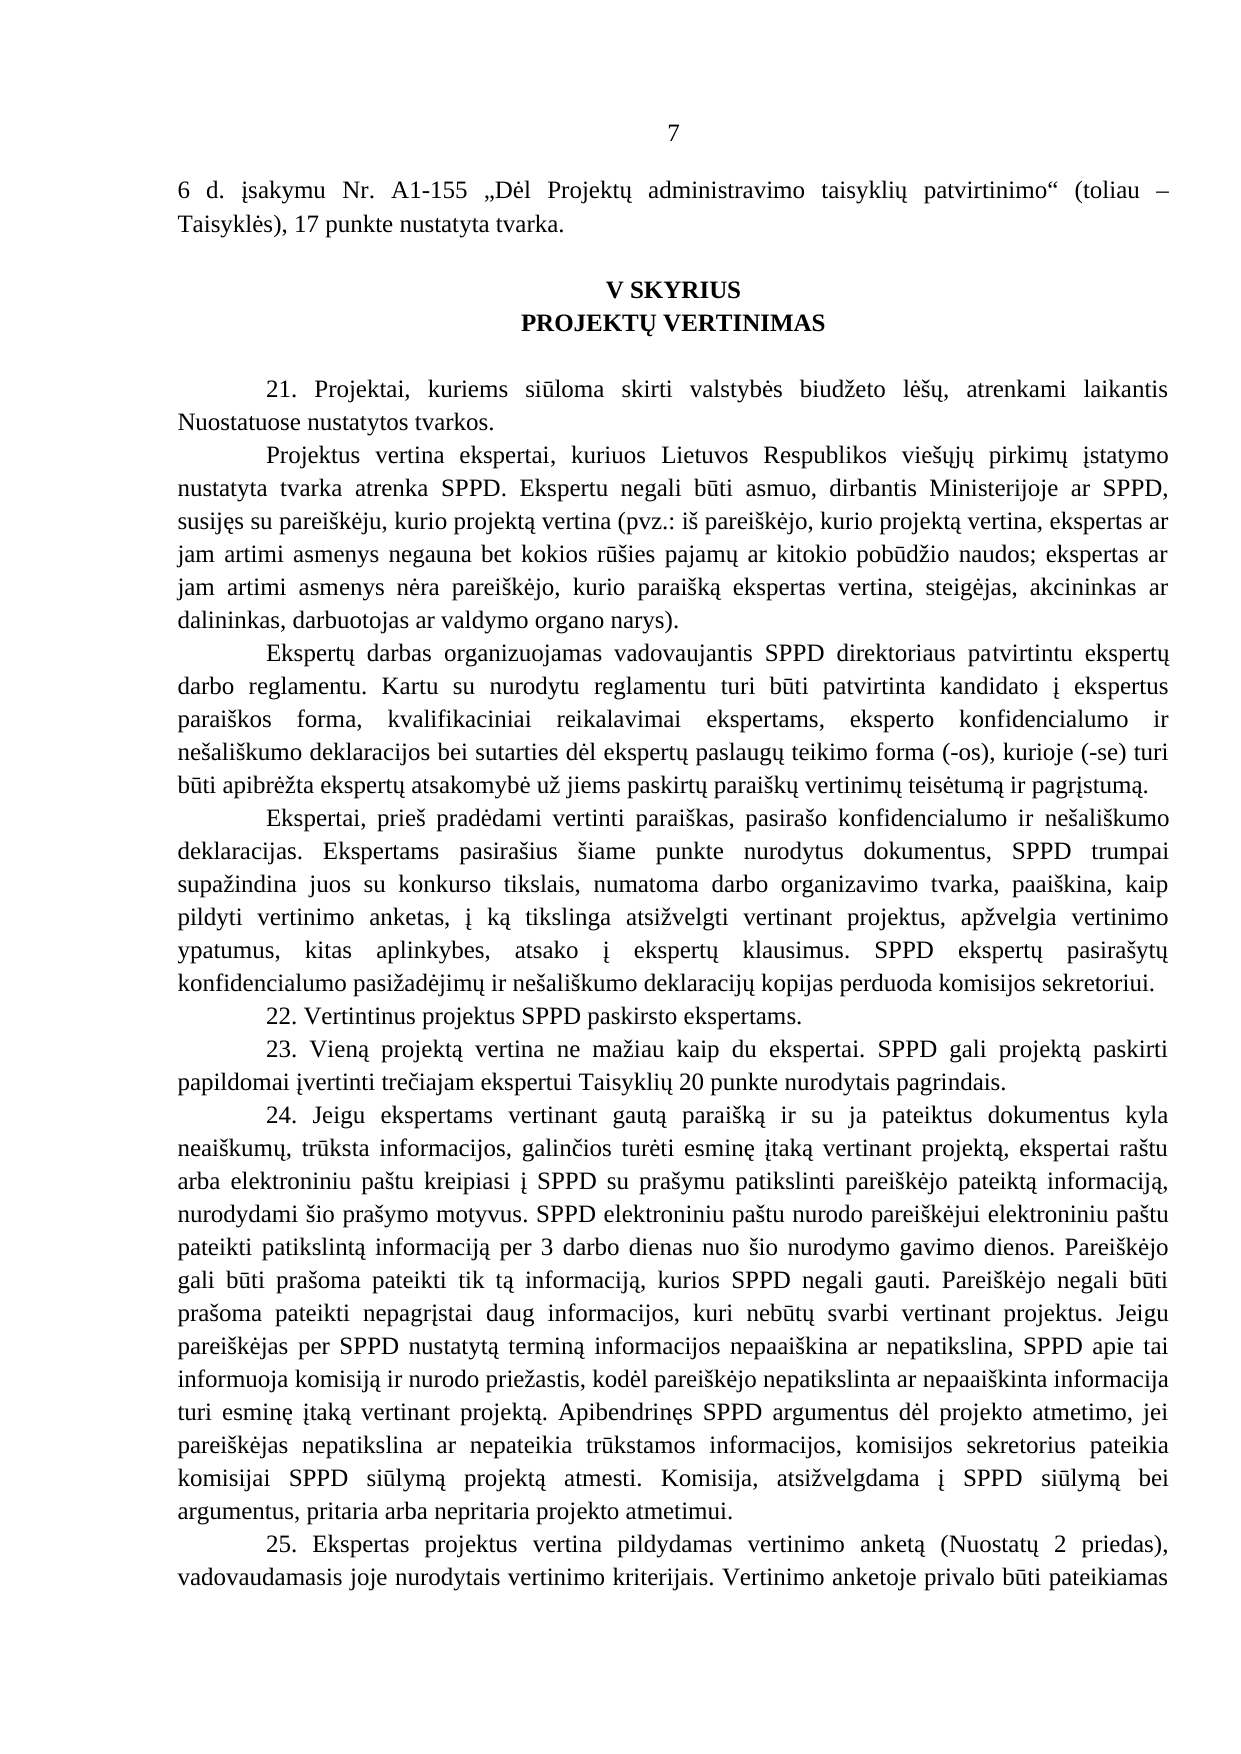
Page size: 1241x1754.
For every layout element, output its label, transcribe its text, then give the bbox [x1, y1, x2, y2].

text 21. Projektai, kuriems siūloma skirti valstybės biudžeto lėšų, atrenkami laikantis Nuostatuose nustatytos tvarkos. [177, 374, 1169, 436]
text 23. Vieną projektą vertina ne mažiau kaip du ekspertai. SPPD gali projektą paskirti papildomai įvertinti trečiajam ekspertui Taisyklių 20 punkte nurodytais pagrindais. [177, 1034, 1169, 1096]
text 24. Jeigu ekspertams vertinant gautą paraišką ir su ja pateiktus dokumentus kyla neaiškumų, trūksta informacijos, galinčios turėti esminę įtaką vertinant projektą, ekspertai raštu arba elektroniniu paštu kreipiasi į SPPD su prašymu patikslinti pareiškėjo pateiktą informaciją, nurodydami šio prašymo motyvus. SPPD elektroniniu paštu nurodo pareiškėjui elektroniniu paštu pateikti patikslintą informaciją per 3 darbo dienas nuo šio nurodymo gavimo dienos. Pareiškėjo gali būti prašoma pateikti tik tą informaciją, kurios SPPD negali gauti. Pareiškėjo negali būti prašoma pateikti nepagrįstai daug informacijos, kuri nebūtų svarbi vertinant projektus. Jeigu pareiškėjas per SPPD nustatytą terminą informacijos nepaaiškina ar nepatikslina, SPPD apie tai informuoja komisiją ir nurodo priežastis, kodėl pareiškėjo nepatikslinta ar nepaaiškinta informacija turi esminę įtaką vertinant projektą. Apibendrinęs SPPD argumentus dėl projekto atmetimo, jei pareiškėjas nepatikslina ar nepateikia trūkstamos informacijos, komisijos sekretorius pateikia komisijai SPPD siūlymą projektą atmesti. Komisija, atsižvelgdama į SPPD siūlymą bei argumentus, pritaria arba nepritaria projekto atmetimui. [177, 1100, 1169, 1525]
text 6 d. įsakymu Nr. A1-155 „Dėl Projektų administravimo taisyklių patvirtinimo“ (toliau – Taisyklės), 17 punkte nustatyta tvarka. [177, 176, 1169, 237]
text V SKYRIUS [177, 275, 1169, 303]
text 25. Ekspertas projektus vertina pildydamas vertinimo anketą (Nuostatų 2 priedas), vadovaudamasis joje nurodytais vertinimo kriterijais. Vertinimo anketoje privalo būti pateikiamas [177, 1529, 1169, 1591]
text Ekspertų darbas organizuojamas vadovaujantis SPPD direktoriaus patvirtintu ekspertų darbo reglamentu. Kartu su nurodytu reglamentu turi būti patvirtinta kandidato į ekspertus paraiškos forma, kvalifikaciniai reikalavimai ekspertams, eksperto konfidencialumo ir nešališkumo deklaracijos bei sutarties dėl ekspertų paslaugų teikimo forma (-os), kurioje (-se) turi būti apibrėžta ekspertų atsakomybė už jiems paskirtų paraiškų vertinimų teisėtumą ir pagrįstumą. [177, 638, 1169, 799]
text 22. Vertintinus projektus SPPD paskirsto ekspertams. [177, 1001, 1169, 1030]
text Projektus vertina ekspertai, kuriuos Lietuvos Respublikos viešųjų pirkimų įstatymo nustatyta tvarka atrenka SPPD. Ekspertu negali būti asmuo, dirbantis Ministerijoje ar SPPD, susijęs su pareiškėju, kurio projektą vertina (pvz.: iš pareiškėjo, kurio projektą vertina, ekspertas ar jam artimi asmenys negauna bet kokios rūšies pajamų ar kitokio pobūdžio naudos; ekspertas ar jam artimi asmenys nėra pareiškėjo, kurio paraišką ekspertas vertina, steigėjas, akcininkas ar dalininkas, darbuotojas ar valdymo organo narys). [177, 440, 1169, 634]
text Ekspertai, prieš pradėdami vertinti paraiškas, pasirašo konfidencialumo ir nešališkumo deklaracijas. Ekspertams pasirašius šiame punkte nurodytus dokumentus, SPPD trumpai supažindina juos su konkurso tikslais, numatoma darbo organizavimo tvarka, paaiškina, kaip pildyti vertinimo anketas, į ką tikslinga atsižvelgti vertinant projektus, apžvelgia vertinimo ypatumus, kitas aplinkybes, atsako į ekspertų klausimus. SPPD ekspertų pasirašytų konfidencialumo pasižadėjimų ir nešališkumo deklaracijų kopijas perduoda komisijos sekretoriui. [177, 803, 1169, 997]
text PROJEKTŲ VERTINIMAS [177, 308, 1169, 336]
